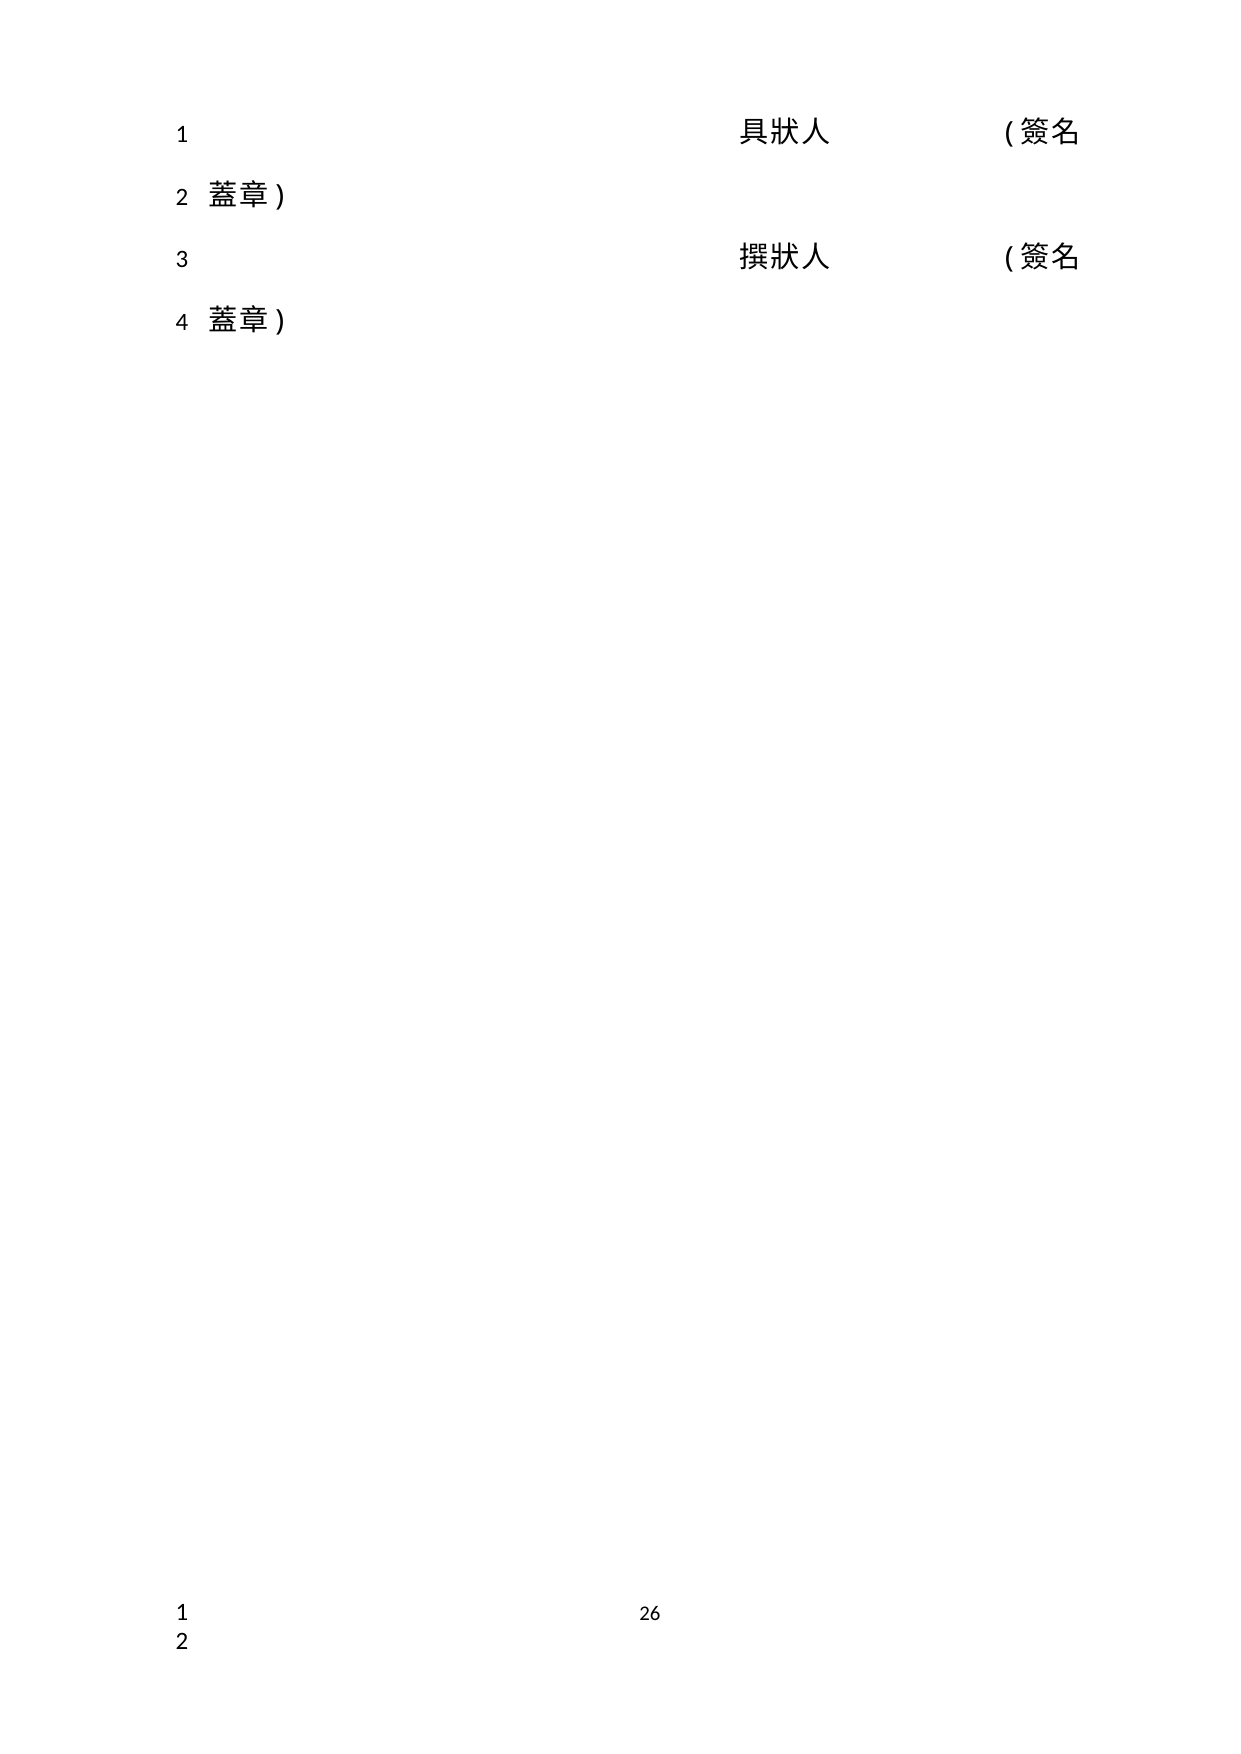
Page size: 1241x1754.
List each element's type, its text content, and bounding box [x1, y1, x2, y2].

text 具狀人 (簽名蓋章) [207, 89, 1092, 214]
text 撰狀人 (簽名蓋章) [207, 214, 1092, 339]
